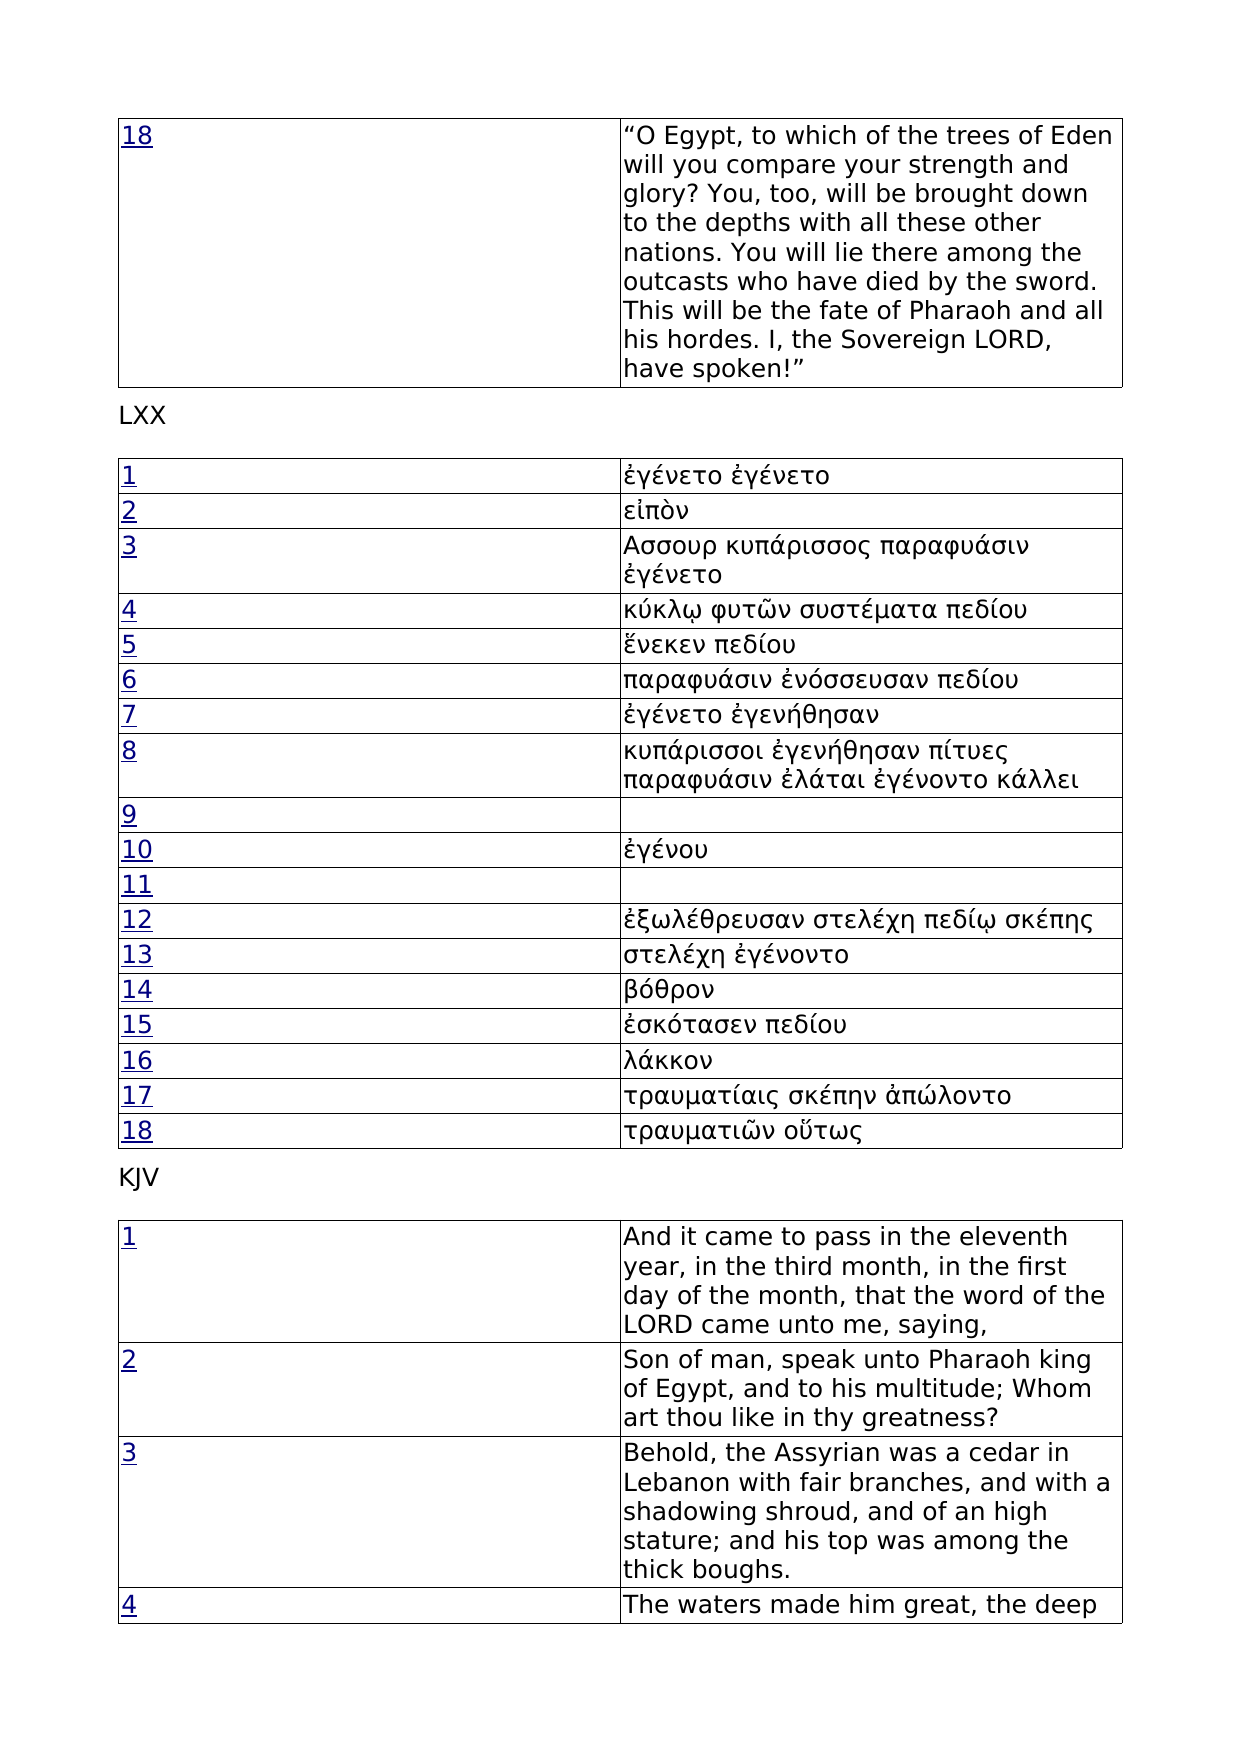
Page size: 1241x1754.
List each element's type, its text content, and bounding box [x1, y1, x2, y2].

table_cell 10 [119, 833, 620, 867]
table_cell εἰπὸν [621, 494, 1122, 528]
table_cell 18 [119, 1114, 620, 1148]
table_cell Ασσουρ κυπάρισσος παραφυάσιν ἐγένετο [621, 529, 1122, 592]
table_cell 2 [119, 1343, 620, 1436]
table_cell 15 [119, 1009, 620, 1043]
table_cell 4 [119, 594, 620, 627]
table_cell 3 [119, 529, 620, 592]
table_cell κυπάρισσοι ἐγενήθησαν πίτυες παραφυάσιν ἐλάται ἐγένοντο κάλλει [621, 734, 1122, 797]
table_cell ἐγένου [621, 833, 1122, 867]
table_cell Son of man, speak unto Pharaoh king of Egypt, and to his multitude; Whom art thou like in thy greatness? [621, 1343, 1122, 1436]
table_header And it came to pass in the eleventh year, in the third month, in the first day of the month, that the word of the LORD came unto me, saying, [621, 1221, 1122, 1342]
table_cell 18 [119, 119, 620, 387]
table_header 1 [119, 459, 620, 493]
table_cell 7 [119, 699, 620, 733]
table_cell 5 [119, 629, 620, 663]
table_cell 6 [119, 664, 620, 698]
text LXX [118, 401, 1122, 431]
table_cell 14 [119, 974, 620, 1008]
table_cell ἐξωλέθρευσαν στελέχη πεδίῳ σκέπης [621, 904, 1122, 937]
table_cell στελέχη ἐγένοντο [621, 939, 1122, 973]
table_cell 4 [119, 1588, 620, 1622]
table_cell ἐσκότασεν πεδίου [621, 1009, 1122, 1043]
table_cell λάκκον [621, 1044, 1122, 1078]
table_header 1 [119, 1221, 620, 1342]
table_cell 16 [119, 1044, 620, 1078]
table_cell 3 [119, 1437, 620, 1587]
table_cell τραυματίαις σκέπην ἀπώλοντο [621, 1079, 1122, 1113]
table_cell The waters made him great, the deep [621, 1588, 1122, 1622]
table_cell 13 [119, 939, 620, 973]
table_cell κύκλῳ φυτῶν συστέματα πεδίου [621, 594, 1122, 627]
table_cell ἕνεκεν πεδίου [621, 629, 1122, 663]
table_cell [621, 868, 1122, 902]
table_header ἐγένετο ἐγένετο [621, 459, 1122, 493]
text KJV [118, 1163, 1122, 1192]
table_cell ἐγένετο ἐγενήθησαν [621, 699, 1122, 733]
table_cell 17 [119, 1079, 620, 1113]
table_cell τραυματιῶν οὕτως [621, 1114, 1122, 1148]
table_cell “O Egypt, to which of the trees of Eden will you compare your strength and glory? You, too, will be brought down to the depths with all these other nations. You will lie there among the outcasts who have died by the sword. This will be the fate of Pharaoh and all his hordes. I, the Sovereign LORD, have spoken!” [621, 119, 1122, 387]
table_cell παραφυάσιν ἐνόσσευσαν πεδίου [621, 664, 1122, 698]
table_cell 2 [119, 494, 620, 528]
table_cell 8 [119, 734, 620, 797]
table_cell 9 [119, 798, 620, 832]
table_cell Behold, the Assyrian was a cedar in Lebanon with fair branches, and with a shadowing shroud, and of an high stature; and his top was among the thick boughs. [621, 1437, 1122, 1587]
table_cell 11 [119, 868, 620, 902]
table_cell βόθρον [621, 974, 1122, 1008]
table_cell [621, 798, 1122, 832]
table_cell 12 [119, 904, 620, 937]
